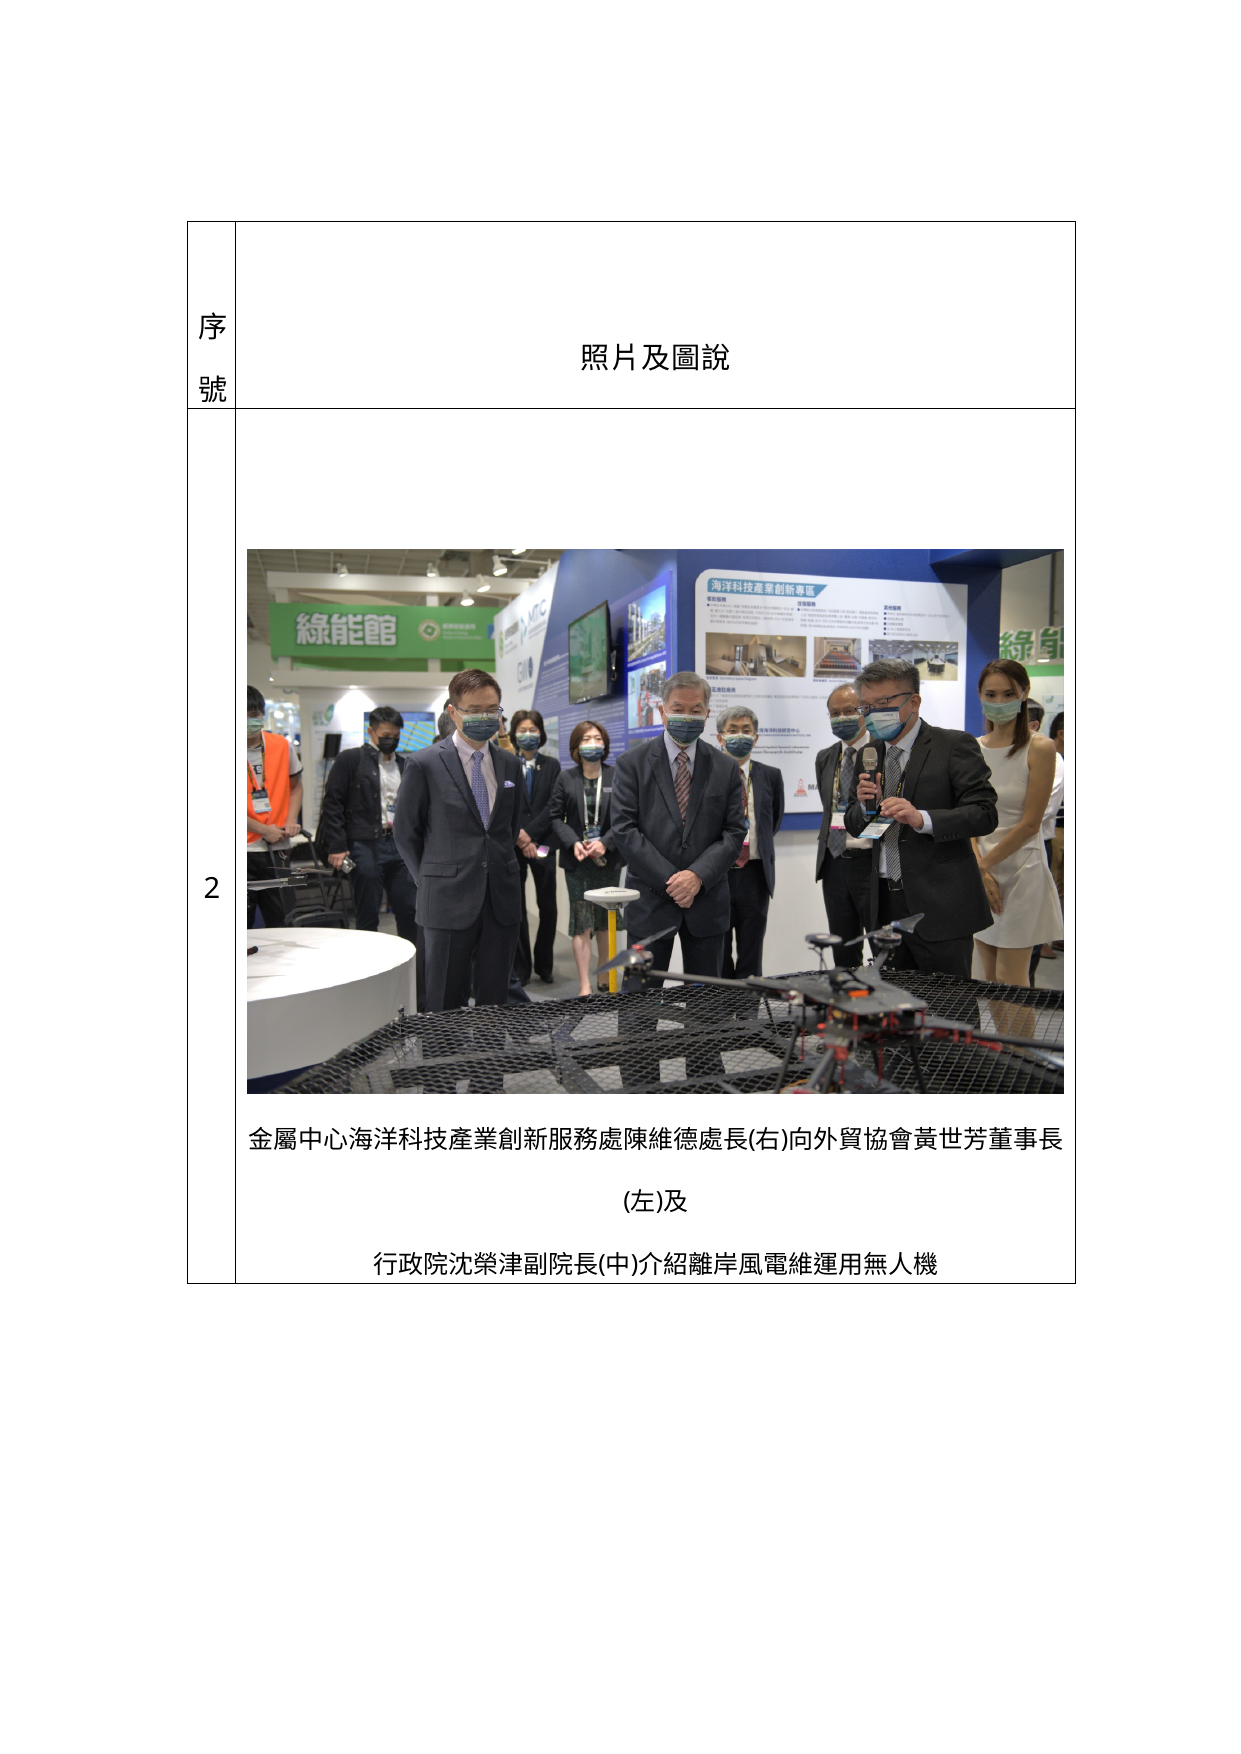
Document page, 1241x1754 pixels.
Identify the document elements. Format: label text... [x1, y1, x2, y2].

table_header 序號 [188, 222, 235, 408]
picture [247, 549, 1064, 1094]
table_cell 金屬中心海洋科技產業創新服務處陳維德處長(右)向外貿協會黃世芳董事長(左)及 行政院沈榮津副院長(中)介紹離岸風電維運用無人機 [236, 409, 1075, 1283]
table_cell 2 [188, 409, 235, 1283]
table_header 照片及圖說 [236, 222, 1075, 408]
